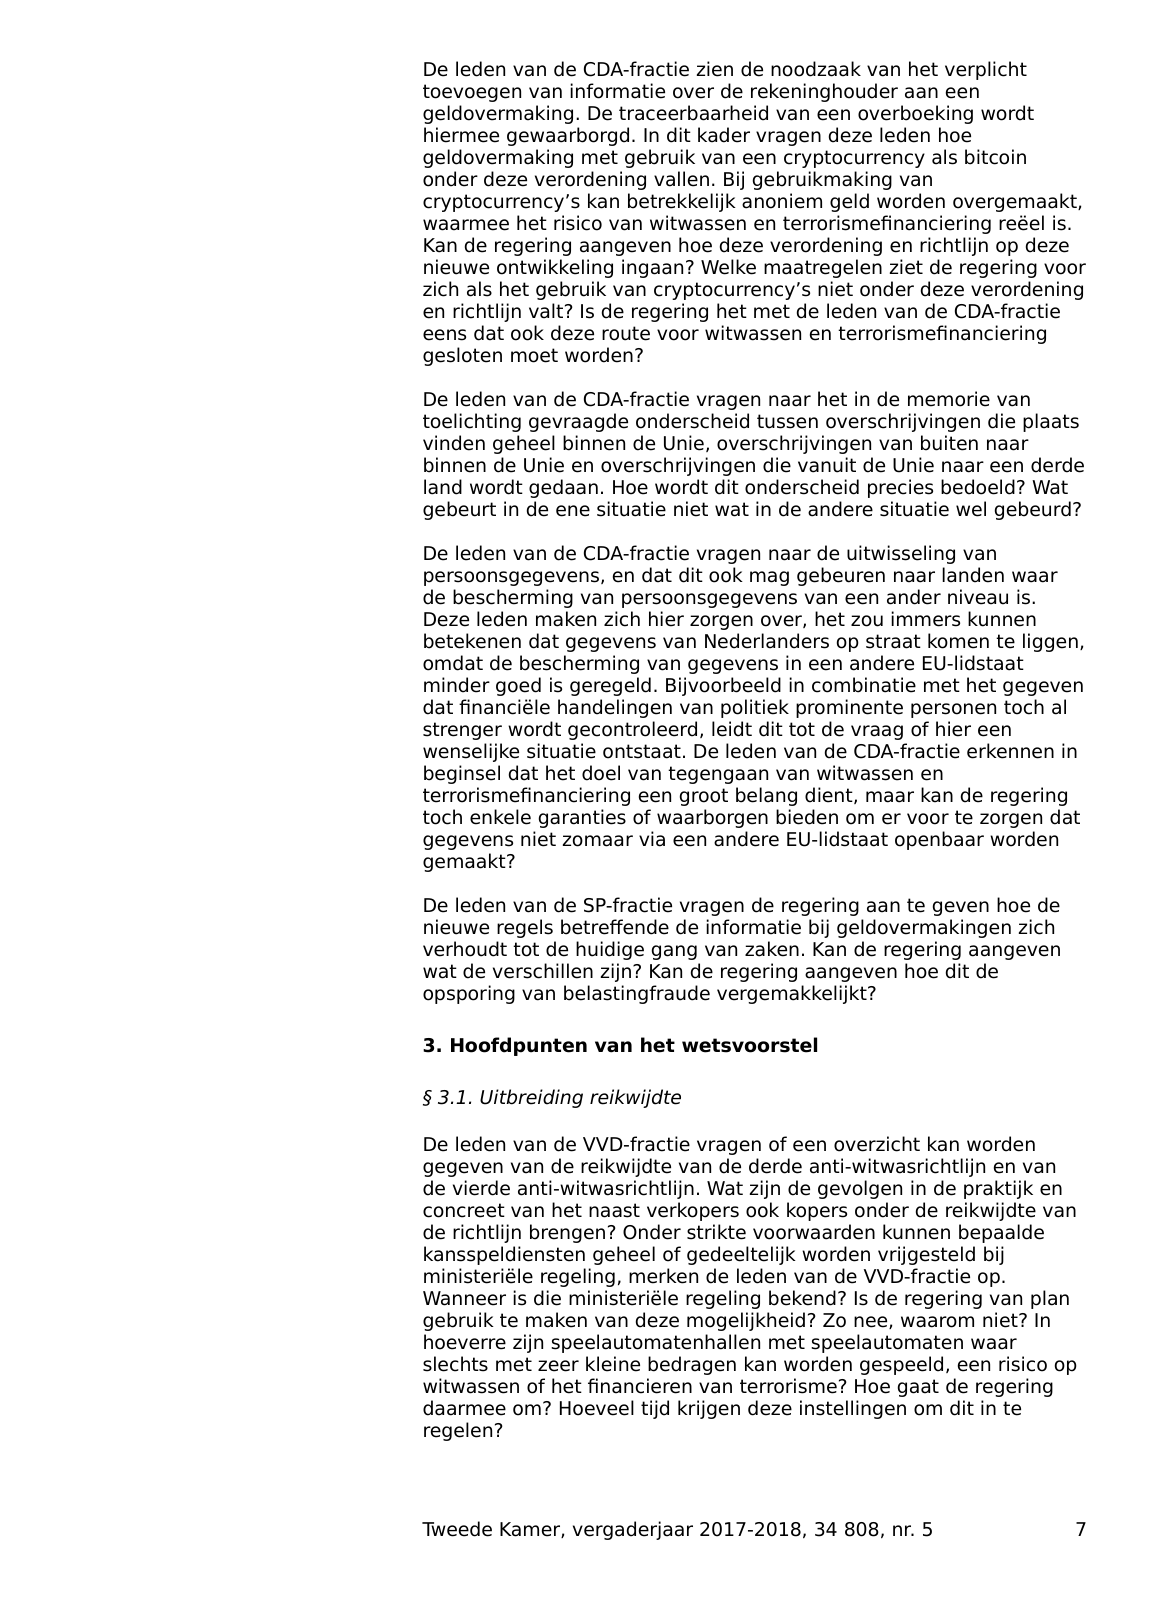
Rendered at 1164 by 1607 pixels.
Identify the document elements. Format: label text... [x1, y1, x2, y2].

text De leden van de SP-fractie vragen de regering aan te geven hoe de nieuwe regels betreffende de informatie bij geldovermakingen zich verhoudt tot de huidige gang van zaken. Kan de regering aangeven wat de verschillen zijn? Kan de regering aangeven hoe dit de opsporing van belastingfraude vergemakkelijkt? [422, 895, 1087, 1005]
subtitle 3. Hoofdpunten van het wetsvoorstel [422, 1035, 1087, 1057]
text De leden van de CDA-fractie vragen naar het in de memorie van toelichting gevraagde onderscheid tussen overschrijvingen die plaats vinden geheel binnen de Unie, overschrijvingen van buiten naar binnen de Unie en overschrijvingen die vanuit de Unie naar een derde land wordt gedaan. Hoe wordt dit onderscheid precies bedoeld? Wat gebeurt in de ene situatie niet wat in de andere situatie wel gebeurd? [422, 389, 1087, 521]
text De leden van de CDA-fractie zien de noodzaak van het verplicht toevoegen van informatie over de rekeninghouder aan een geldovermaking. De traceerbaarheid van een overboeking wordt hiermee gewaarborgd. In dit kader vragen deze leden hoe geldovermaking met gebruik van een cryptocurrency als bitcoin onder deze verordening vallen. Bij gebruikmaking van cryptocurrency’s kan betrekkelijk anoniem geld worden overgemaakt, waarmee het risico van witwassen en terrorismefinanciering reëel is. Kan de regering aangeven hoe deze verordening en richtlijn op deze nieuwe ontwikkeling ingaan? Welke maatregelen ziet de regering voor zich als het gebruik van cryptocurrency’s niet onder deze verordening en richtlijn valt? Is de regering het met de leden van de CDA-fractie eens dat ook deze route voor witwassen en terrorismefinanciering gesloten moet worden? [422, 59, 1087, 367]
text De leden van de CDA-fractie vragen naar de uitwisseling van persoonsgegevens, en dat dit ook mag gebeuren naar landen waar de bescherming van persoonsgegevens van een ander niveau is. Deze leden maken zich hier zorgen over, het zou immers kunnen betekenen dat gegevens van Nederlanders op straat komen te liggen, omdat de bescherming van gegevens in een andere EU-lidstaat minder goed is geregeld. Bijvoorbeeld in combinatie met het gegeven dat financiële handelingen van politiek prominente personen toch al strenger wordt gecontroleerd, leidt dit tot de vraag of hier een wenselijke situatie ontstaat. De leden van de CDA-fractie erkennen in beginsel dat het doel van tegengaan van witwassen en terrorismefinanciering een groot belang dient, maar kan de regering toch enkele garanties of waarborgen bieden om er voor te zorgen dat gegevens niet zomaar via een andere EU-lidstaat openbaar worden gemaakt? [422, 543, 1087, 873]
text De leden van de VVD-fractie vragen of een overzicht kan worden gegeven van de reikwijdte van de derde anti-witwasrichtlijn en van de vierde anti-witwasrichtlijn. Wat zijn de gevolgen in de praktijk en concreet van het naast verkopers ook kopers onder de reikwijdte van de richtlijn brengen? Onder strikte voorwaarden kunnen bepaalde kansspeldiensten geheel of gedeeltelijk worden vrijgesteld bij ministeriële regeling, merken de leden van de VVD-fractie op. Wanneer is die ministeriële regeling bekend? Is de regering van plan gebruik te maken van deze mogelijkheid? Zo nee, waarom niet? In hoeverre zijn speelautomatenhallen met speelautomaten waar slechts met zeer kleine bedragen kan worden gespeeld, een risico op witwassen of het financieren van terrorisme? Hoe gaat de regering daarmee om? Hoeveel tijd krijgen deze instellingen om dit in te regelen? [422, 1134, 1087, 1441]
subtitle § 3.1. Uitbreiding reikwijdte [422, 1087, 1087, 1109]
